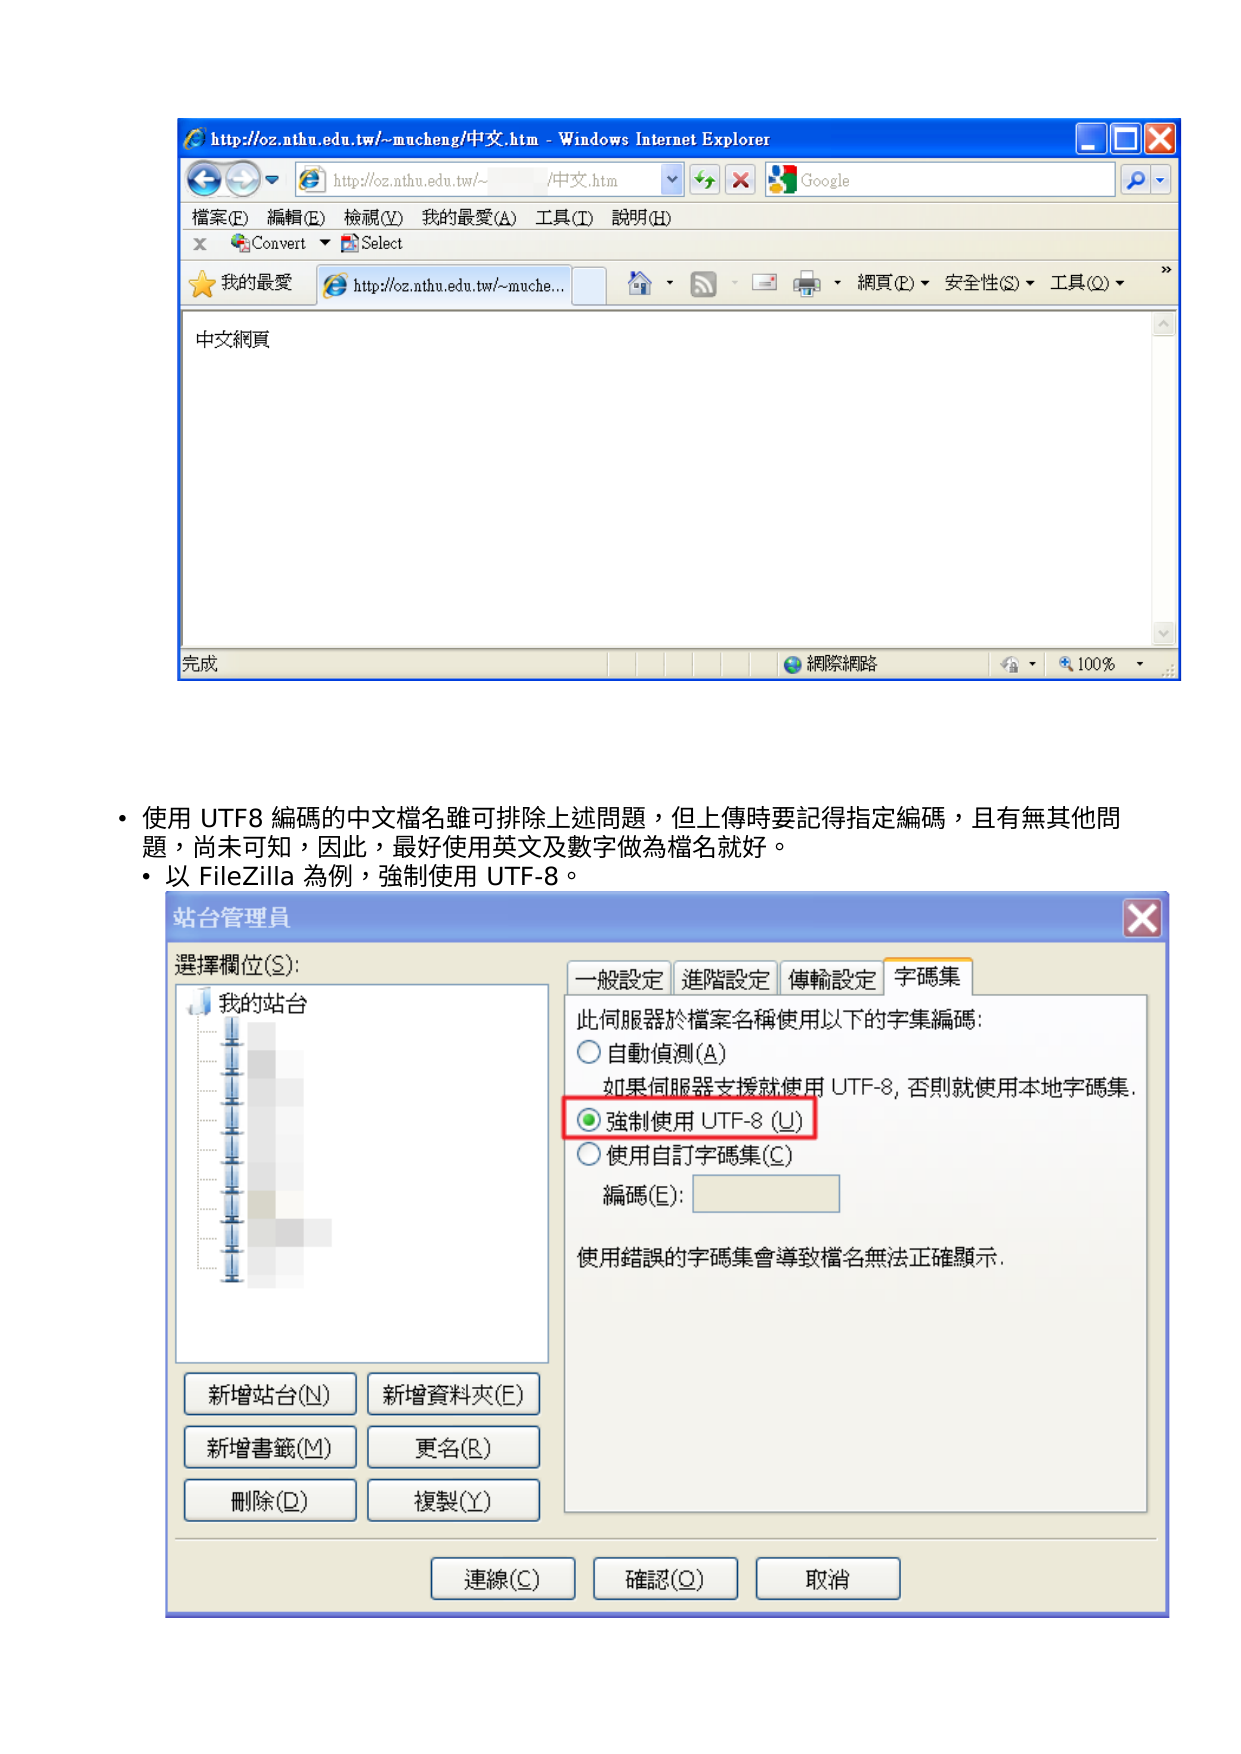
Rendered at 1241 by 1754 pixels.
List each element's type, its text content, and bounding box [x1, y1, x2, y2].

list 以 FileZilla 為例，強制使用 UTF-8。 [142, 862, 1122, 1618]
picture [177, 118, 1182, 681]
list 使用 UTF8 編碼的中文檔名雖可排除上述問題，但上傳時要記得指定編碼，且有無其他問題，尚未可知，因此，最好使用英文及數字做為檔名就好。 [118, 804, 1122, 862]
picture [165, 891, 1170, 1618]
list [148, 118, 1122, 745]
